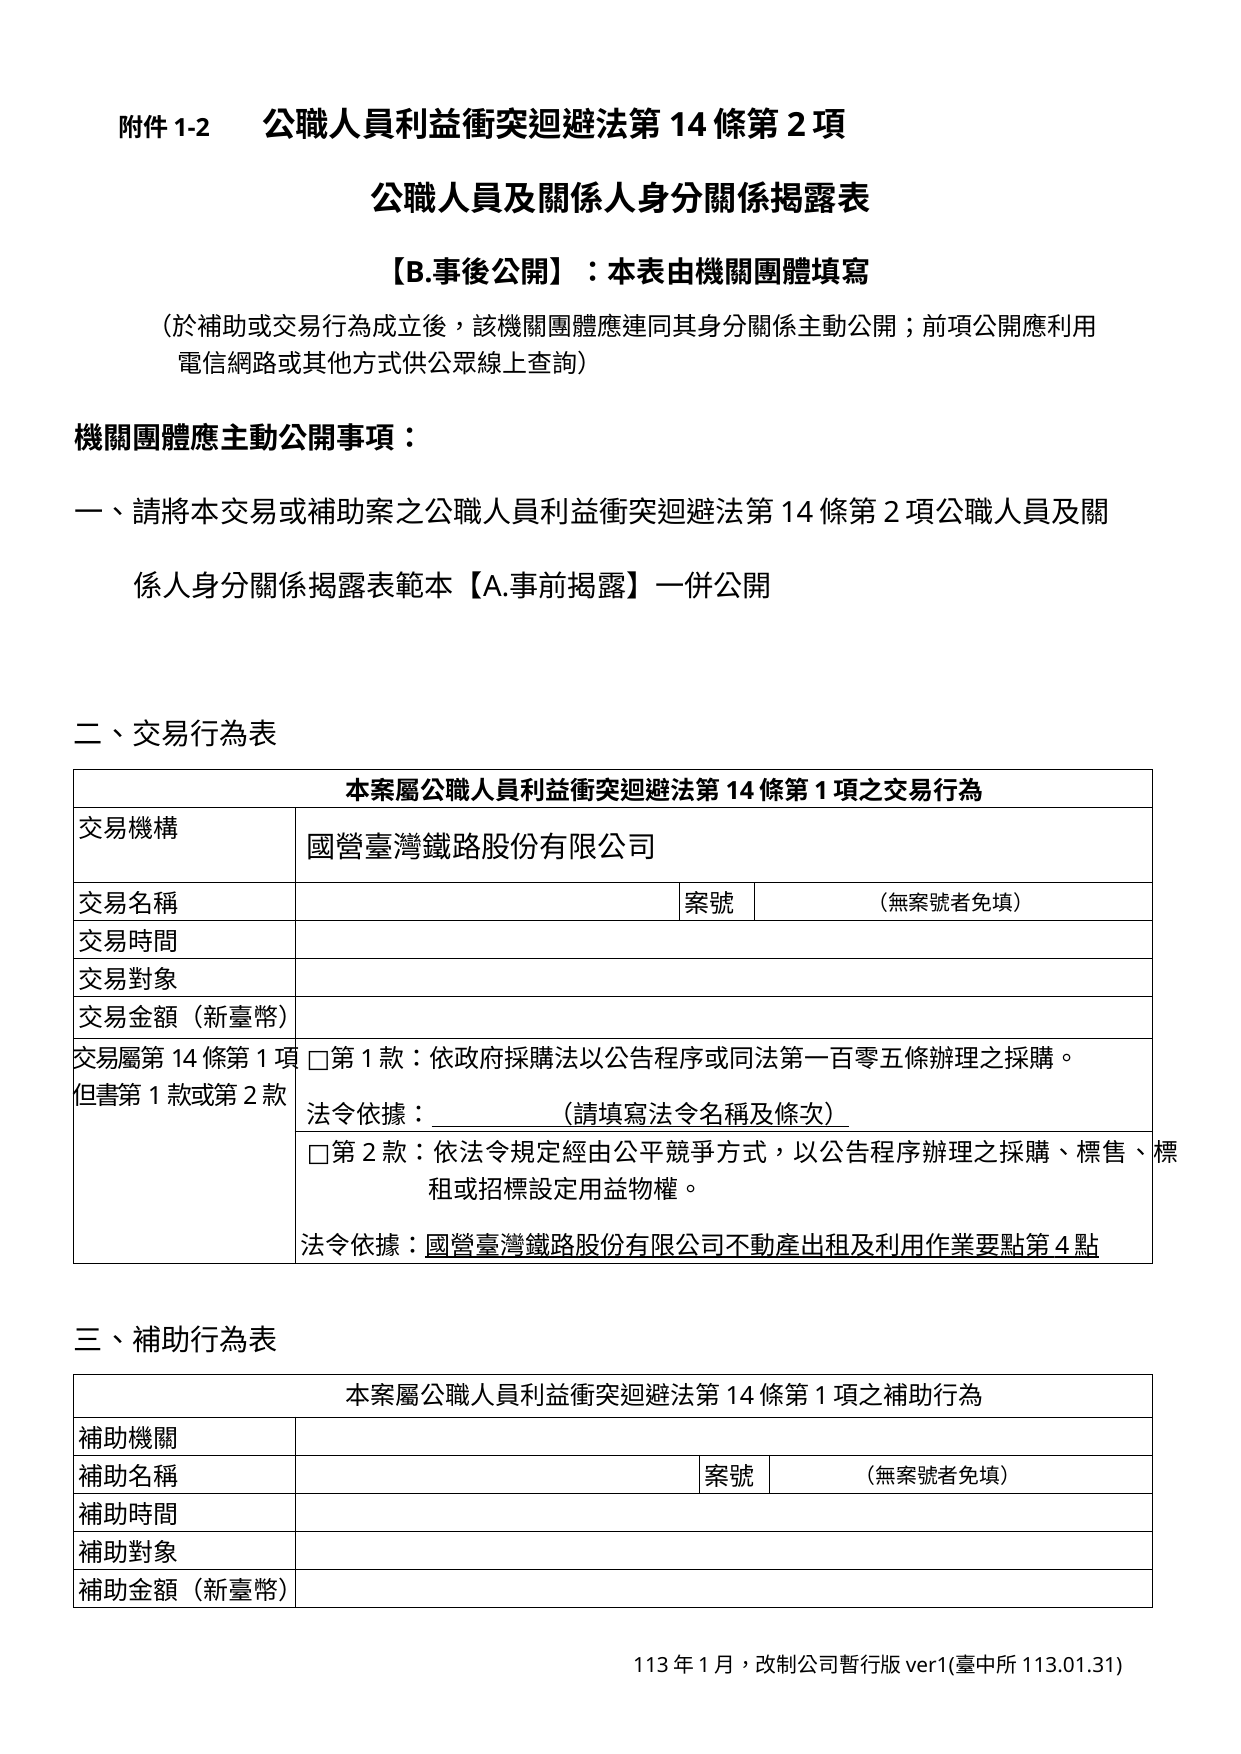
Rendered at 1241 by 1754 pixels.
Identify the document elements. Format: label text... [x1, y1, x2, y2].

table_cell 補助金額（新臺幣） [74, 1570, 295, 1607]
table_cell 補助對象 [74, 1532, 295, 1569]
table_cell 交易對象 [74, 959, 295, 996]
table_cell 補助機關 [74, 1418, 295, 1455]
text 【B.事後公開】：本表由機關團體填寫 [15, 233, 1231, 307]
table_header 本案屬公職人員利益衝突迴避法第14條第1項之交易行為 [74, 770, 1152, 807]
table_cell [296, 1532, 1152, 1569]
text 公職人員及關係人身分關係揭露表 [118, 159, 1122, 233]
table_cell 案號 [700, 1456, 769, 1493]
table_cell 交易金額（新臺幣） [74, 997, 295, 1037]
table_cell （無案號者免填） [770, 1456, 1152, 1493]
table_cell （無案號者免填） [755, 883, 1152, 920]
text 二、交易行為表 [73, 695, 1231, 769]
table_cell 補助名稱 [74, 1456, 295, 1493]
table_cell □第2款：依法令規定經由公平競爭方式，以公告程序辦理之採購、標售、標租或招標設定用益物權。 法令依據：國營臺灣鐵路股份有限公司不動產出租及利用作業要點第4點 [296, 1132, 1152, 1262]
text 一、請將本交易或補助案之公職人員利益衝突迴避法第14條第2項公職人員及關係人身分關係揭露表範本【A.事前揭露】一併公開 [74, 473, 1122, 621]
table_cell [296, 959, 1152, 996]
text 三、補助行為表 [73, 1300, 1231, 1374]
table_cell [296, 1494, 1152, 1531]
table_cell 交易屬第14條第1項 但書第1款或第2款 [74, 1039, 295, 1262]
table_cell [296, 921, 1152, 958]
table_cell 交易名稱 [74, 883, 295, 920]
text 附件1-2 公職人員利益衝突迴避法第14條第2項 [118, 85, 1122, 159]
table_cell □第1款：依政府採購法以公告程序或同法第一百零五條辦理之採購。 法令依據： （請填寫法令名稱及條次） [296, 1039, 1152, 1131]
table_cell [296, 1570, 1152, 1607]
table_cell 補助時間 [74, 1494, 295, 1531]
table_cell [296, 883, 679, 920]
table_cell [296, 1418, 1152, 1455]
text （於補助或交易行為成立後，該機關團體應連同其身分關係主動公開；前項公開應利用電信網路或其他方式供公眾線上查詢） [148, 307, 1122, 381]
table_cell 國營臺灣鐵路股份有限公司 [296, 808, 1152, 882]
table_cell 交易時間 [74, 921, 295, 958]
table_cell [296, 997, 1152, 1037]
table_cell [296, 1456, 699, 1493]
table_cell 案號 [680, 883, 754, 920]
table_header 本案屬公職人員利益衝突迴避法第14條第1項之補助行為 [74, 1375, 1152, 1417]
text 機關團體應主動公開事項： [74, 399, 1231, 473]
table_cell 交易機構 [74, 808, 295, 882]
